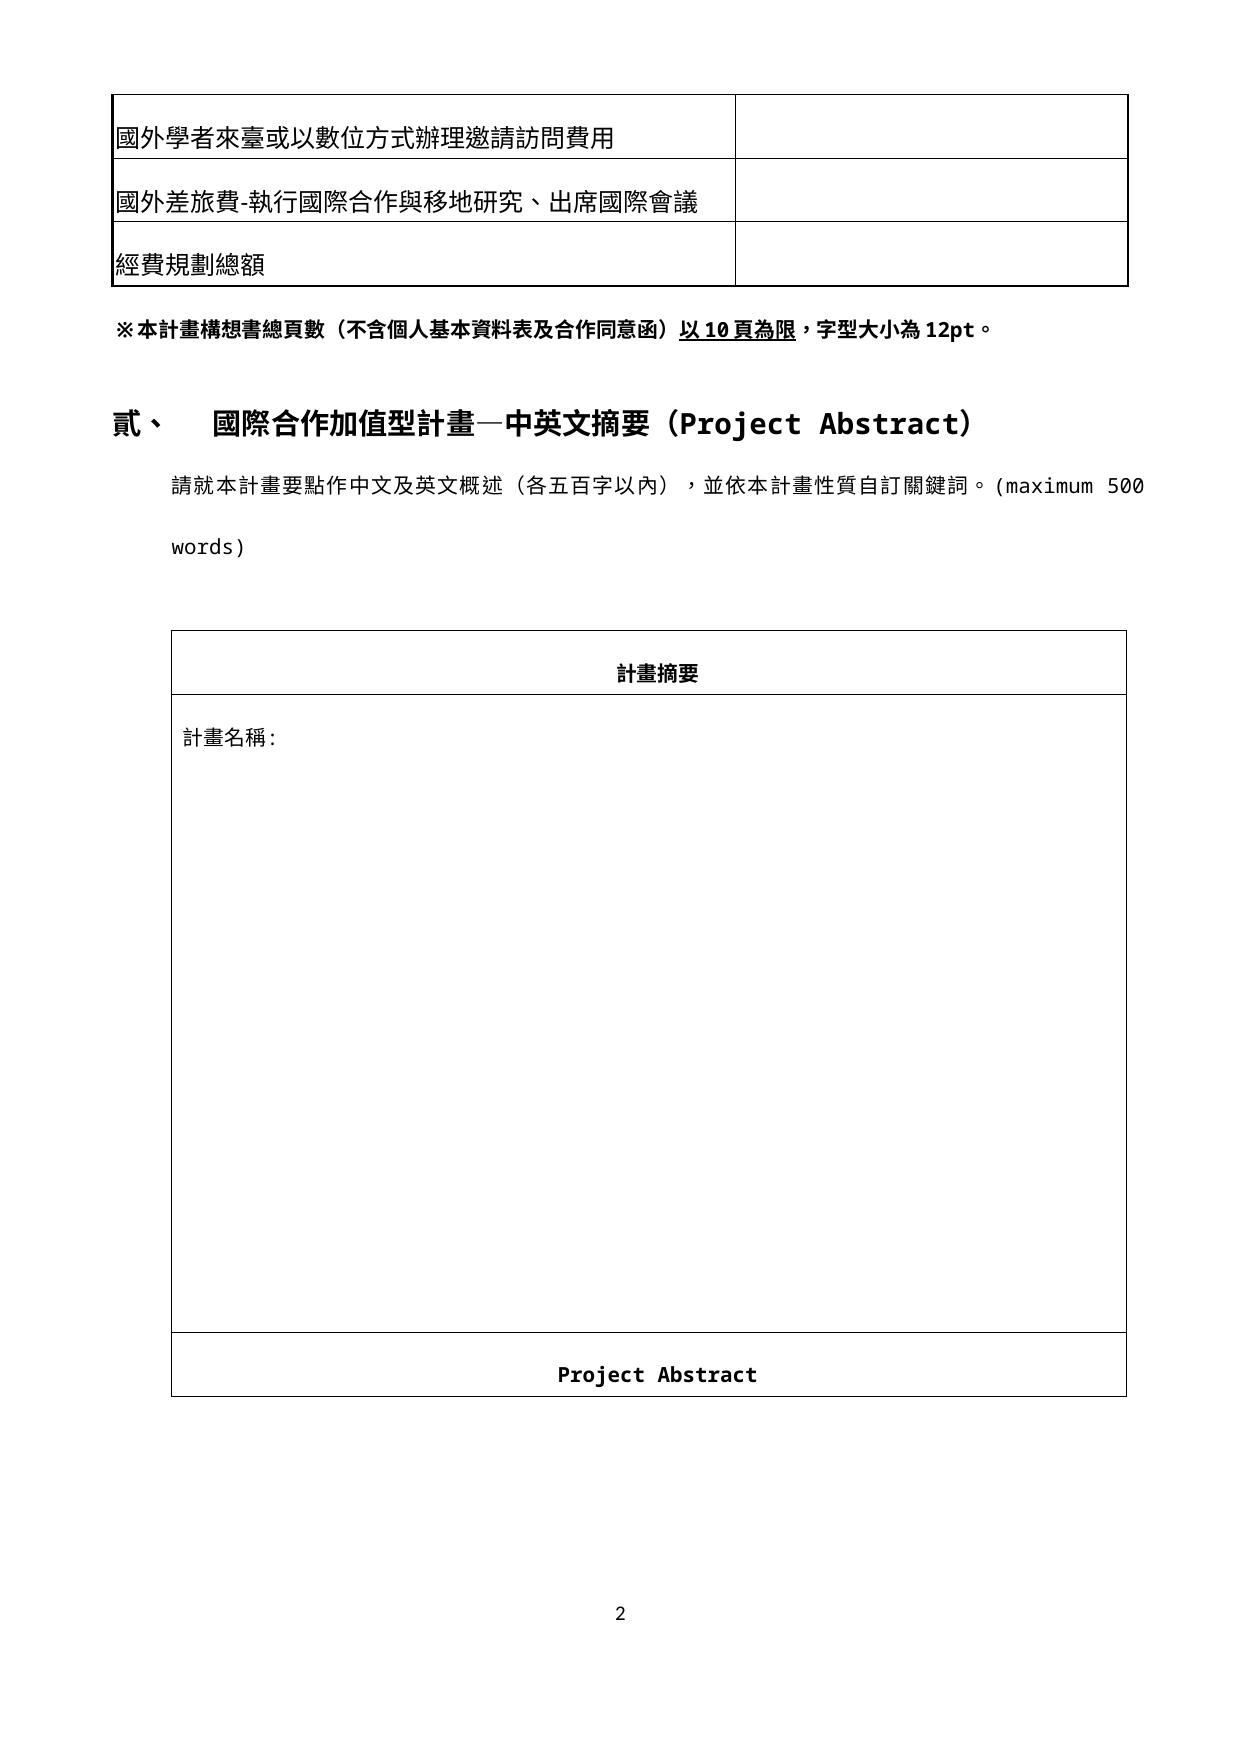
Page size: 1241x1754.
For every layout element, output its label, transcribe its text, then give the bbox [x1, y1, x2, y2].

text 請就本計畫要點作中文及英文概述（各五百字以內），並依本計畫性質自訂關鍵詞。(maximum 500 words) [171, 442, 1144, 567]
table_cell 計畫名稱: [172, 695, 1126, 1332]
table_cell 經費規劃總額 [114, 222, 735, 285]
text ※本計畫構想書總頁數（不含個人基本資料表及合作同意函）以10頁為限，字型大小為12pt。 [112, 287, 1128, 349]
table_cell [736, 222, 1127, 285]
table_cell 國外學者來臺或以數位方式辦理邀請訪問費用 [114, 95, 735, 158]
table_cell [736, 95, 1127, 158]
table_cell [736, 159, 1127, 221]
table_cell 國外差旅費-執行國際合作與移地研究、出席國際會議 [114, 159, 735, 221]
list 國際合作加值型計畫—中英文摘要（Project Abstract） [112, 380, 1144, 442]
table_header 計畫摘要 [172, 631, 1126, 693]
table_cell Project Abstract [172, 1333, 1126, 1396]
